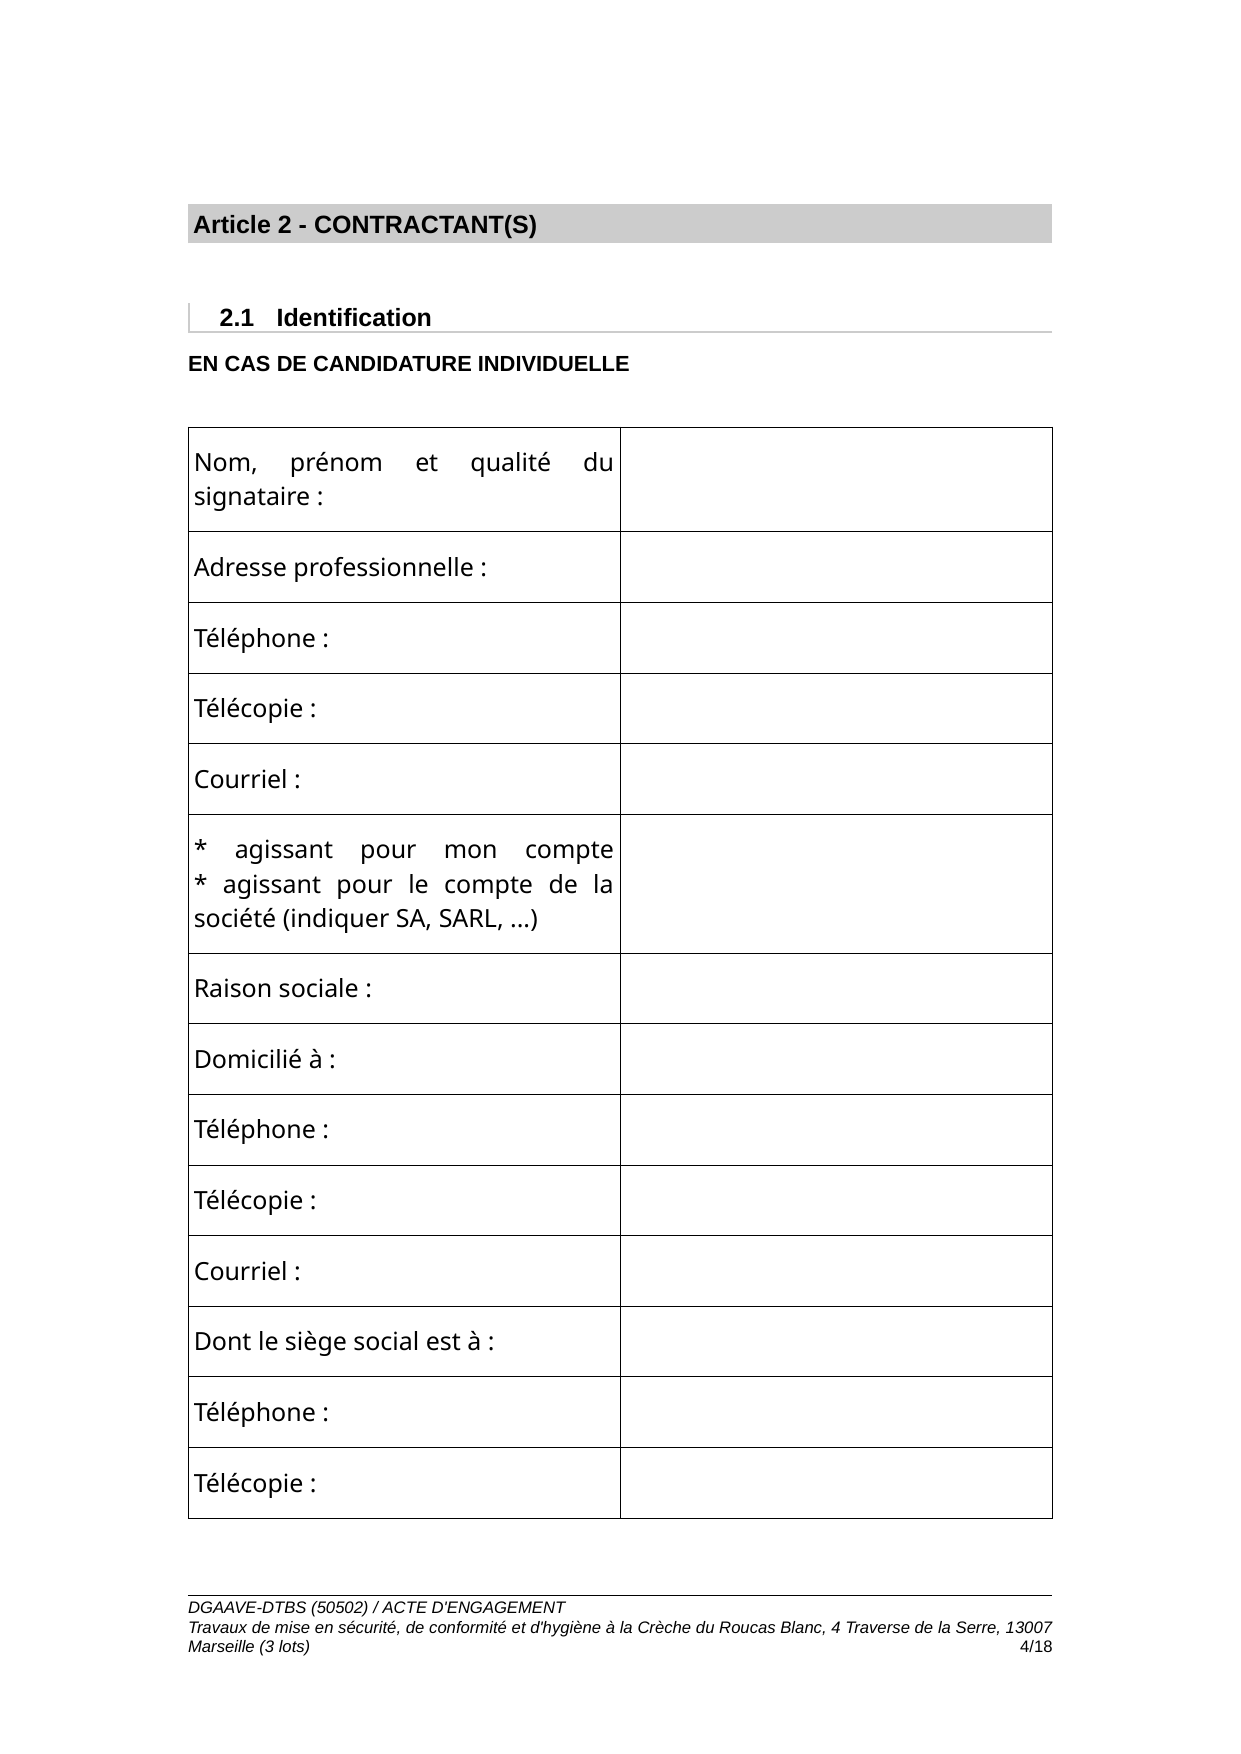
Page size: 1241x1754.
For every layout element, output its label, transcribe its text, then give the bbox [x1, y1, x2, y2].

table_cell Téléphone : [189, 1095, 620, 1164]
table_cell Courriel : [189, 1236, 620, 1306]
table_cell [621, 1166, 1052, 1235]
table_cell [621, 603, 1052, 673]
table_cell * agissant pour mon compte * agissant pour le compte de la société (indiquer SA, SARL, ...) [189, 815, 620, 953]
table_cell [621, 674, 1052, 743]
table_cell Télécopie : [189, 674, 620, 743]
table_cell Télécopie : [189, 1448, 620, 1518]
table_cell [621, 954, 1052, 1023]
table_cell [621, 532, 1052, 602]
table_cell [621, 815, 1052, 953]
table_cell [621, 1024, 1052, 1094]
table_cell Dont le siège social est à : [189, 1307, 620, 1376]
subtitle Identification [188, 302, 1052, 331]
table_cell Télécopie : [189, 1166, 620, 1235]
table_cell [621, 744, 1052, 814]
table_cell Téléphone : [189, 1377, 620, 1447]
table_cell Téléphone : [189, 603, 620, 673]
table_cell Raison sociale : [189, 954, 620, 1023]
table_cell [621, 1307, 1052, 1376]
table_cell [621, 1236, 1052, 1306]
table_cell [621, 1377, 1052, 1447]
table_cell [621, 1448, 1052, 1518]
table_cell [621, 1095, 1052, 1164]
table_cell Adresse professionnelle : [189, 532, 620, 602]
table_cell Courriel : [189, 744, 620, 814]
text EN CAS DE CANDIDATURE INDIVIDUELLE [188, 351, 1052, 376]
table_header [621, 428, 1052, 531]
table_header Nom, prénom et qualité du signataire : [189, 428, 620, 531]
table_cell Domicilié à : [189, 1024, 620, 1094]
subtitle CONTRACTANT(S) [190, 207, 1050, 241]
